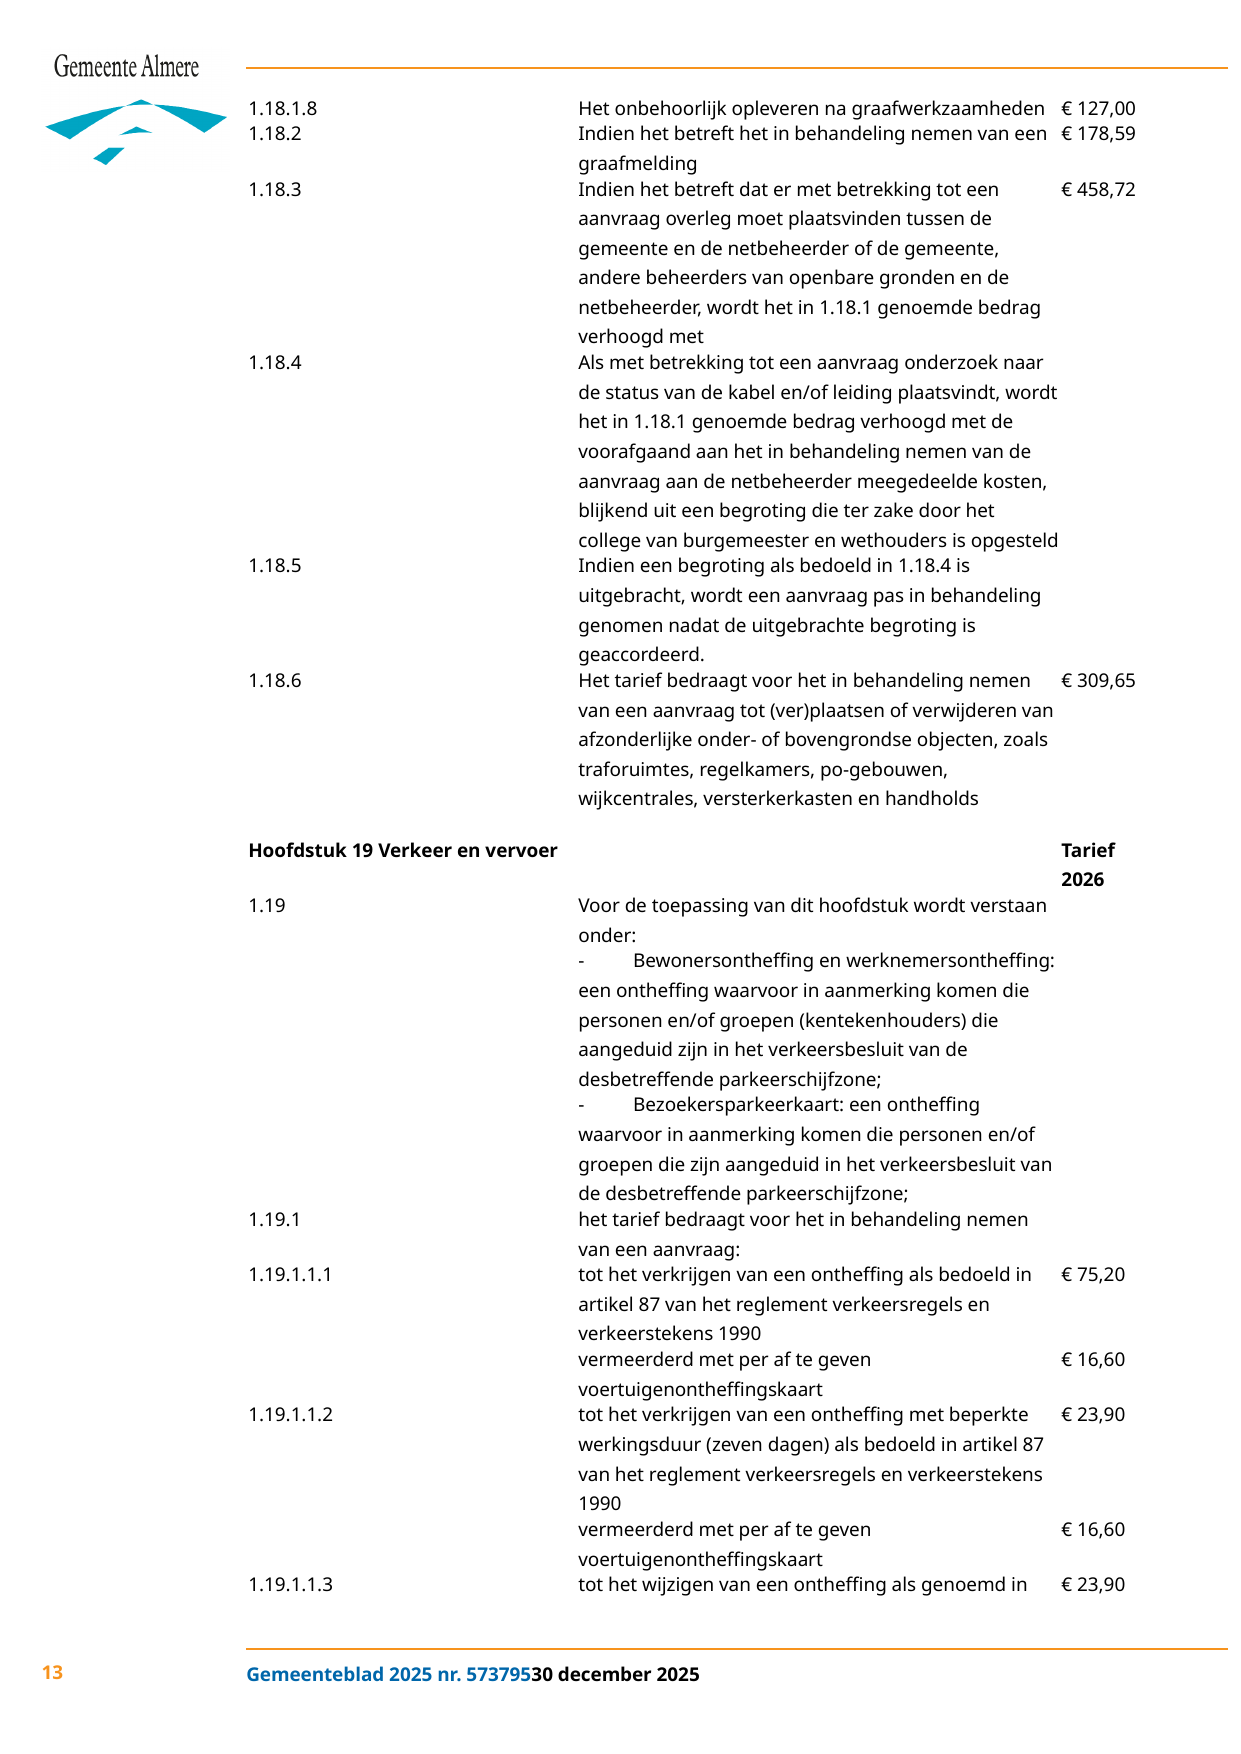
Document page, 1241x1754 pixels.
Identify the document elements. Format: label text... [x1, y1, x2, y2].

table_cell [578, 811, 1061, 837]
table_cell € 16,60 [1061, 1346, 1152, 1402]
table_cell tot het verkrijgen van een ontheffing als bedoeld in artikel 87 van het reglement verkeersregels en verkeerstekens 1990 [578, 1261, 1061, 1346]
table_cell 1.19.1.1.1 [248, 1261, 578, 1402]
table_cell [1061, 948, 1152, 1092]
table_cell € 127,00 [1061, 95, 1152, 121]
table_cell [1061, 553, 1152, 667]
table_cell [1061, 811, 1152, 837]
table_cell Tarief 2026 [1061, 837, 1152, 892]
table_cell 1.18.3 [248, 176, 578, 349]
table_cell € 75,20 [1061, 1261, 1152, 1346]
table_cell 1.18.1.8 [248, 95, 578, 121]
table_cell 1.19.1 [248, 1206, 578, 1261]
table_cell 1.18.2 [248, 121, 578, 176]
table_cell Het tarief bedraagt voor het in behandeling nemen van een aanvraag tot (ver)plaatsen of verwijderen van afzonderlijke onder- of bovengrondse objecten, zoals traforuimtes, regelkamers, po-gebouwen, wijkcentrales, versterkerkasten en handholds [578, 667, 1061, 811]
table_cell het tarief bedraagt voor het in behandeling nemen van een aanvraag: [578, 1206, 1061, 1261]
table_cell € 23,90 [1061, 1571, 1152, 1597]
table_cell - Bezoekersparkeerkaart: een ontheffing waarvoor in aanmerking komen die personen en/of groepen die zijn aangeduid in het verkeersbesluit van de desbetreffende parkeerschijfzone; [578, 1092, 1061, 1206]
table_cell [1061, 1092, 1152, 1206]
table_cell Het onbehoorlijk opleveren na graafwerkzaamheden [578, 95, 1061, 121]
table_cell € 458,72 [1061, 176, 1152, 349]
table_cell 1.19.1.1.3 [248, 1571, 578, 1597]
table_cell [1061, 892, 1152, 948]
table_cell [248, 811, 578, 837]
table_cell Indien een begroting als bedoeld in 1.18.4 is uitgebracht, wordt een aanvraag pas in behandeling genomen nadat de uitgebrachte begroting is geaccordeerd. [578, 553, 1061, 667]
table_cell vermeerderd met per af te geven voertuigenontheffingskaart [578, 1346, 1061, 1402]
table_cell [1061, 350, 1152, 553]
table_cell Indien het betreft het in behandeling nemen van een graafmelding [578, 121, 1061, 176]
table_cell € 23,90 [1061, 1402, 1152, 1516]
table_cell [1061, 1206, 1152, 1261]
table_cell Hoofdstuk 19 Verkeer en vervoer [248, 837, 1061, 892]
table_cell Indien het betreft dat er met betrekking tot een aanvraag overleg moet plaatsvinden tussen de gemeente en de netbeheerder of de gemeente, andere beheerders van openbare gronden en de netbeheerder, wordt het in 1.18.1 genoemde bedrag verhoogd met [578, 176, 1061, 349]
table_cell - Bewonersontheffing en werknemersontheffing: een ontheffing waarvoor in aanmerking komen die personen en/of groepen (kentekenhouders) die aangeduid zijn in het verkeersbesluit van de desbetreffende parkeerschijfzone; [578, 948, 1061, 1092]
table_cell vermeerderd met per af te geven voertuigenontheffingskaart [578, 1516, 1061, 1571]
table_cell 1.18.6 [248, 667, 578, 811]
table_cell 1.18.4 [248, 350, 578, 553]
table_cell 1.19.1.1.2 [248, 1402, 578, 1571]
table_cell € 178,59 [1061, 121, 1152, 176]
table_cell 1.18.5 [248, 553, 578, 667]
picture [41, 47, 231, 172]
table_cell tot het wijzigen van een ontheffing als genoemd in [578, 1571, 1061, 1597]
table_cell € 309,65 [1061, 667, 1152, 811]
table_cell tot het verkrijgen van een ontheffing met beperkte werkingsduur (zeven dagen) als bedoeld in artikel 87 van het reglement verkeersregels en verkeerstekens 1990 [578, 1402, 1061, 1516]
table_cell € 16,60 [1061, 1516, 1152, 1571]
table_cell Als met betrekking tot een aanvraag onderzoek naar de status van de kabel en/of leiding plaatsvindt, wordt het in 1.18.1 genoemde bedrag verhoogd met de voorafgaand aan het in behandeling nemen van de aanvraag aan de netbeheerder meegedeelde kosten, blijkend uit een begroting die ter zake door het college van burgemeester en wethouders is opgesteld [578, 350, 1061, 553]
table_cell Voor de toepassing van dit hoofdstuk wordt verstaan onder: [578, 892, 1061, 948]
table_cell 1.19 [248, 892, 578, 1206]
